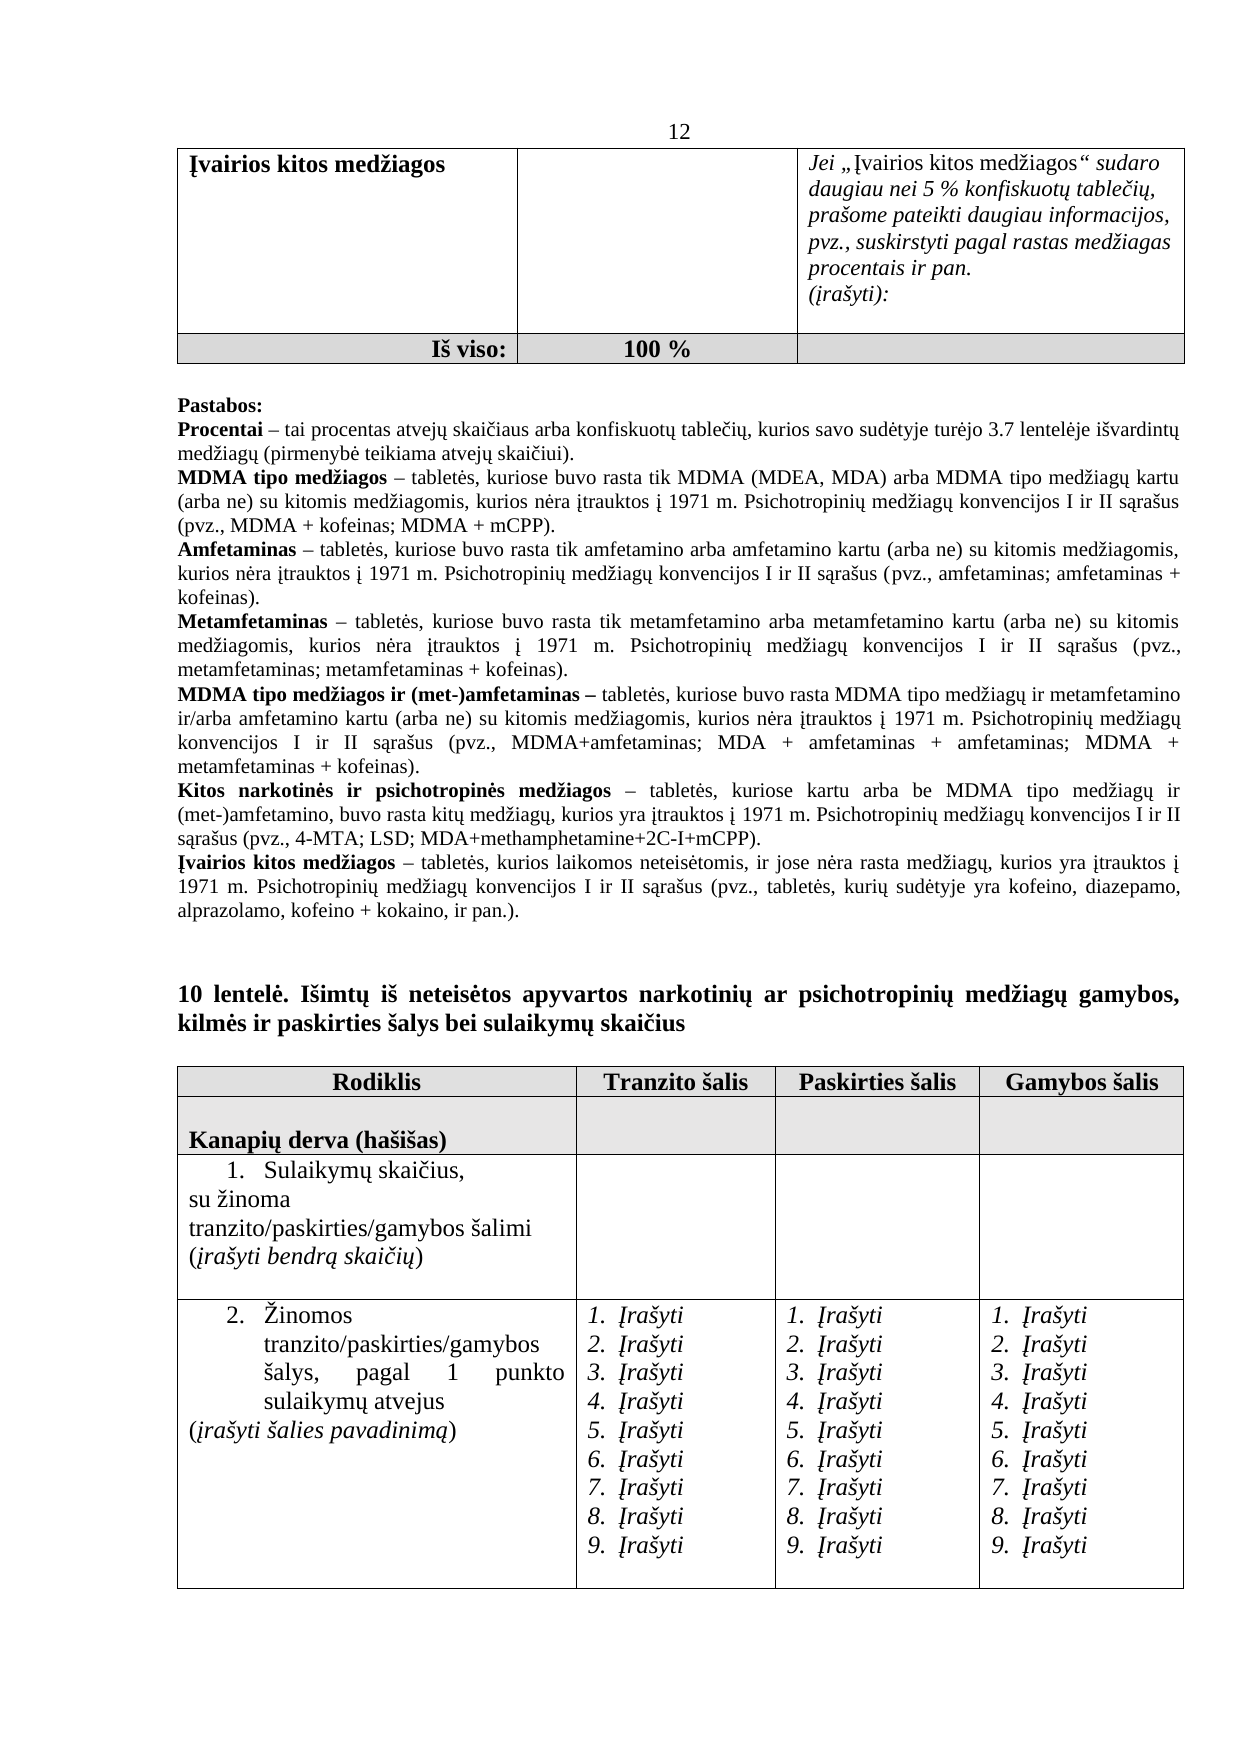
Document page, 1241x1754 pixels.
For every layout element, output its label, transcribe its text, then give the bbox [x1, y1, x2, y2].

text Pastabos: [177, 393, 1181, 417]
table_cell [798, 334, 1184, 363]
table_cell 1. Įrašyti 2. Įrašyti 3. Įrašyti 4. Įrašyti 5. Įrašyti 6. Įrašyti 7. Įrašyti 8. Įrašyti 9. Įrašyti [980, 1300, 1183, 1587]
table_cell 2. Žinomos tranzito/paskirties/gamybos šalys, pagal 1 punkto sulaikymų atvejus (įrašyti šalies pavadinimą) [178, 1300, 576, 1587]
table_cell [776, 1097, 979, 1154]
table_cell 1. Sulaikymų skaičius, su žinoma tranzito/paskirties/gamybos šalimi (įrašyti bendrą skaičių) [178, 1155, 576, 1299]
text Įvairios kitos medžiagos – tabletės, kurios laikomos neteisėtomis, ir jose nėra rasta medžiagų, kurios yra įtrauktos į 1971 m. Psichotropinių medžiagų konvencijos I ir II sąrašus (pvz., tabletės, kurių sudėtyje yra kofeino, diazepamo, alprazolamo, kofeino + kokaino, ir pan.). [177, 850, 1181, 922]
table_cell 1. Įrašyti 2. Įrašyti 3. Įrašyti 4. Įrašyti 5. Įrašyti 6. Įrašyti 7. Įrašyti 8. Įrašyti 9. Įrašyti [776, 1300, 979, 1587]
text MDMA tipo medžiagos – tabletės, kuriose buvo rasta tik MDMA (MDEA, MDA) arba MDMA tipo medžiagų kartu (arba ne) su kitomis medžiagomis, kurios nėra įtrauktos į 1971 m. Psichotropinių medžiagų konvencijos I ir II sąrašus (pvz., MDMA + kofeinas; MDMA + mCPP). [177, 465, 1181, 537]
table_cell Kanapių derva (hašišas) [178, 1097, 576, 1154]
table_cell [980, 1155, 1183, 1299]
table_header Tranzito šalis [577, 1067, 775, 1096]
text Kitos narkotinės ir psichotropinės medžiagos – tabletės, kuriose kartu arba be MDMA tipo medžiagų ir (met-)amfetamino, buvo rasta kitų medžiagų, kurios yra įtrauktos į 1971 m. Psichotropinių medžiagų konvencijos I ir II sąrašus (pvz., 4-MTA; LSD; MDA+methamphetamine+2C-I+mCPP). [177, 778, 1181, 850]
table_cell 1. Įrašyti 2. Įrašyti 3. Įrašyti 4. Įrašyti 5. Įrašyti 6. Įrašyti 7. Įrašyti 8. Įrašyti 9. Įrašyti [577, 1300, 775, 1587]
table_cell Iš viso: [178, 334, 517, 363]
table_header Paskirties šalis [776, 1067, 979, 1096]
table_header Rodiklis [178, 1067, 576, 1096]
text Metamfetaminas – tabletės, kuriose buvo rasta tik metamfetamino arba metamfetamino kartu (arba ne) su kitomis medžiagomis, kurios nėra įtrauktos į 1971 m. Psichotropinių medžiagų konvencijos I ir II sąrašus (pvz., metamfetaminas; metamfetaminas + kofeinas). [177, 609, 1181, 681]
table_header Gamybos šalis [980, 1067, 1183, 1096]
text Procentai – tai procentas atvejų skaičiaus arba konfiskuotų tablečių, kurios savo sudėtyje turėjo 3.7 lentelėje išvardintų medžiagų (pirmenybė teikiama atvejų skaičiui). [177, 417, 1181, 465]
table_cell [776, 1155, 979, 1299]
text Amfetaminas – tabletės, kuriose buvo rasta tik amfetamino arba amfetamino kartu (arba ne) su kitomis medžiagomis, kurios nėra įtrauktos į 1971 m. Psichotropinių medžiagų konvencijos I ir II sąrašus (pvz., amfetaminas; amfetaminas + kofeinas). [177, 537, 1181, 609]
table_cell Jei „Įvairios kitos medžiagos“ sudaro daugiau nei 5 % konfiskuotų tablečių, prašome pateikti daugiau informacijos, pvz., suskirstyti pagal rastas medžiagas procentais ir pan. (įrašyti): [798, 149, 1184, 333]
table_cell [980, 1097, 1183, 1154]
table_cell Įvairios kitos medžiagos [178, 149, 517, 333]
table_cell 100 % [518, 334, 797, 363]
table_cell [518, 149, 797, 333]
table_cell [577, 1097, 775, 1154]
table_cell [577, 1155, 775, 1299]
text 10 lentelė. Išimtų iš neteisėtos apyvartos narkotinių ar psichotropinių medžiagų gamybos, kilmės ir paskirties šalys bei sulaikymų skaičius [177, 979, 1181, 1037]
text MDMA tipo medžiagos ir (met-)amfetaminas – tabletės, kuriose buvo rasta MDMA tipo medžiagų ir metamfetamino ir/arba amfetamino kartu (arba ne) su kitomis medžiagomis, kurios nėra įtrauktos į 1971 m. Psichotropinių medžiagų konvencijos I ir II sąrašus (pvz., MDMA+amfetaminas; MDA + amfetaminas + amfetaminas; MDMA + metamfetaminas + kofeinas). [177, 681, 1181, 778]
